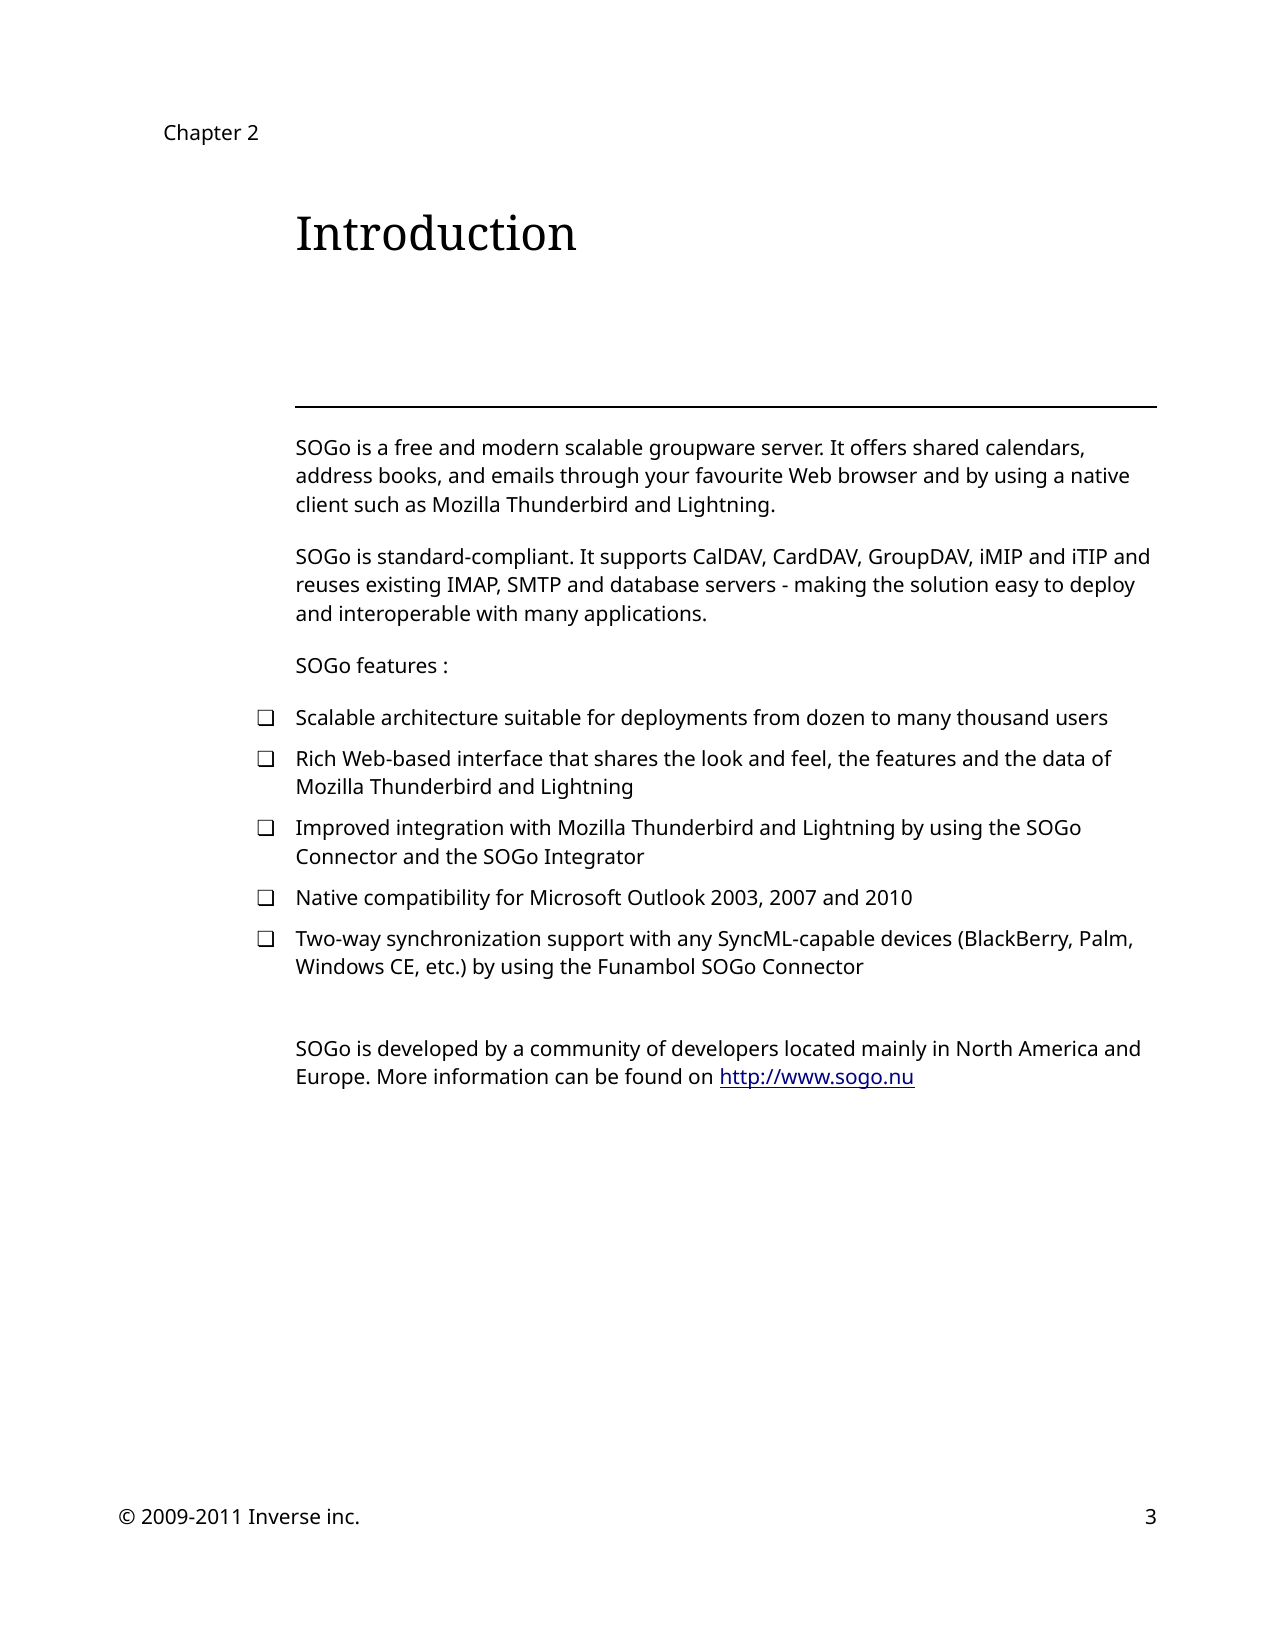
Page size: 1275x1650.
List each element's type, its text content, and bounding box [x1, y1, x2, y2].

text SOGo is a free and modern scalable groupware server. It offers shared calendars, address books, and emails through your favourite Web browser and by using a native client such as Mozilla Thunderbird and Lightning. [295, 433, 1157, 518]
list ❏ Scalable architecture suitable for deployments from dozen to many thousand users [256, 703, 1157, 731]
list ❏ Two-way synchronization support with any SyncML-capable devices (BlackBerry, Palm, Windows CE, etc.) by using the Funambol SOGo Connector [256, 924, 1157, 981]
subtitle Introduction [295, 201, 1157, 406]
text SOGo is developed by a community of developers located mainly in North America and Europe. More information can be found on http://www.sogo.nu [295, 1034, 1157, 1091]
list ❏ Native compatibility for Microsoft Outlook 2003, 2007 and 2010 [256, 883, 1157, 911]
text SOGo features : [295, 651, 1157, 679]
list ❏ Improved integration with Mozilla Thunderbird and Lightning by using the SOGo Connector and the SOGo Integrator [256, 813, 1157, 870]
text SOGo is standard-compliant. It supports CalDAV, CardDAV, GroupDAV, iMIP and iTIP and reuses existing IMAP, SMTP and database servers - making the solution easy to deploy and interoperable with many applications. [295, 542, 1157, 627]
list ❏ Rich Web-based interface that shares the look and feel, the features and the data of Mozilla Thunderbird and Lightning [256, 744, 1157, 801]
